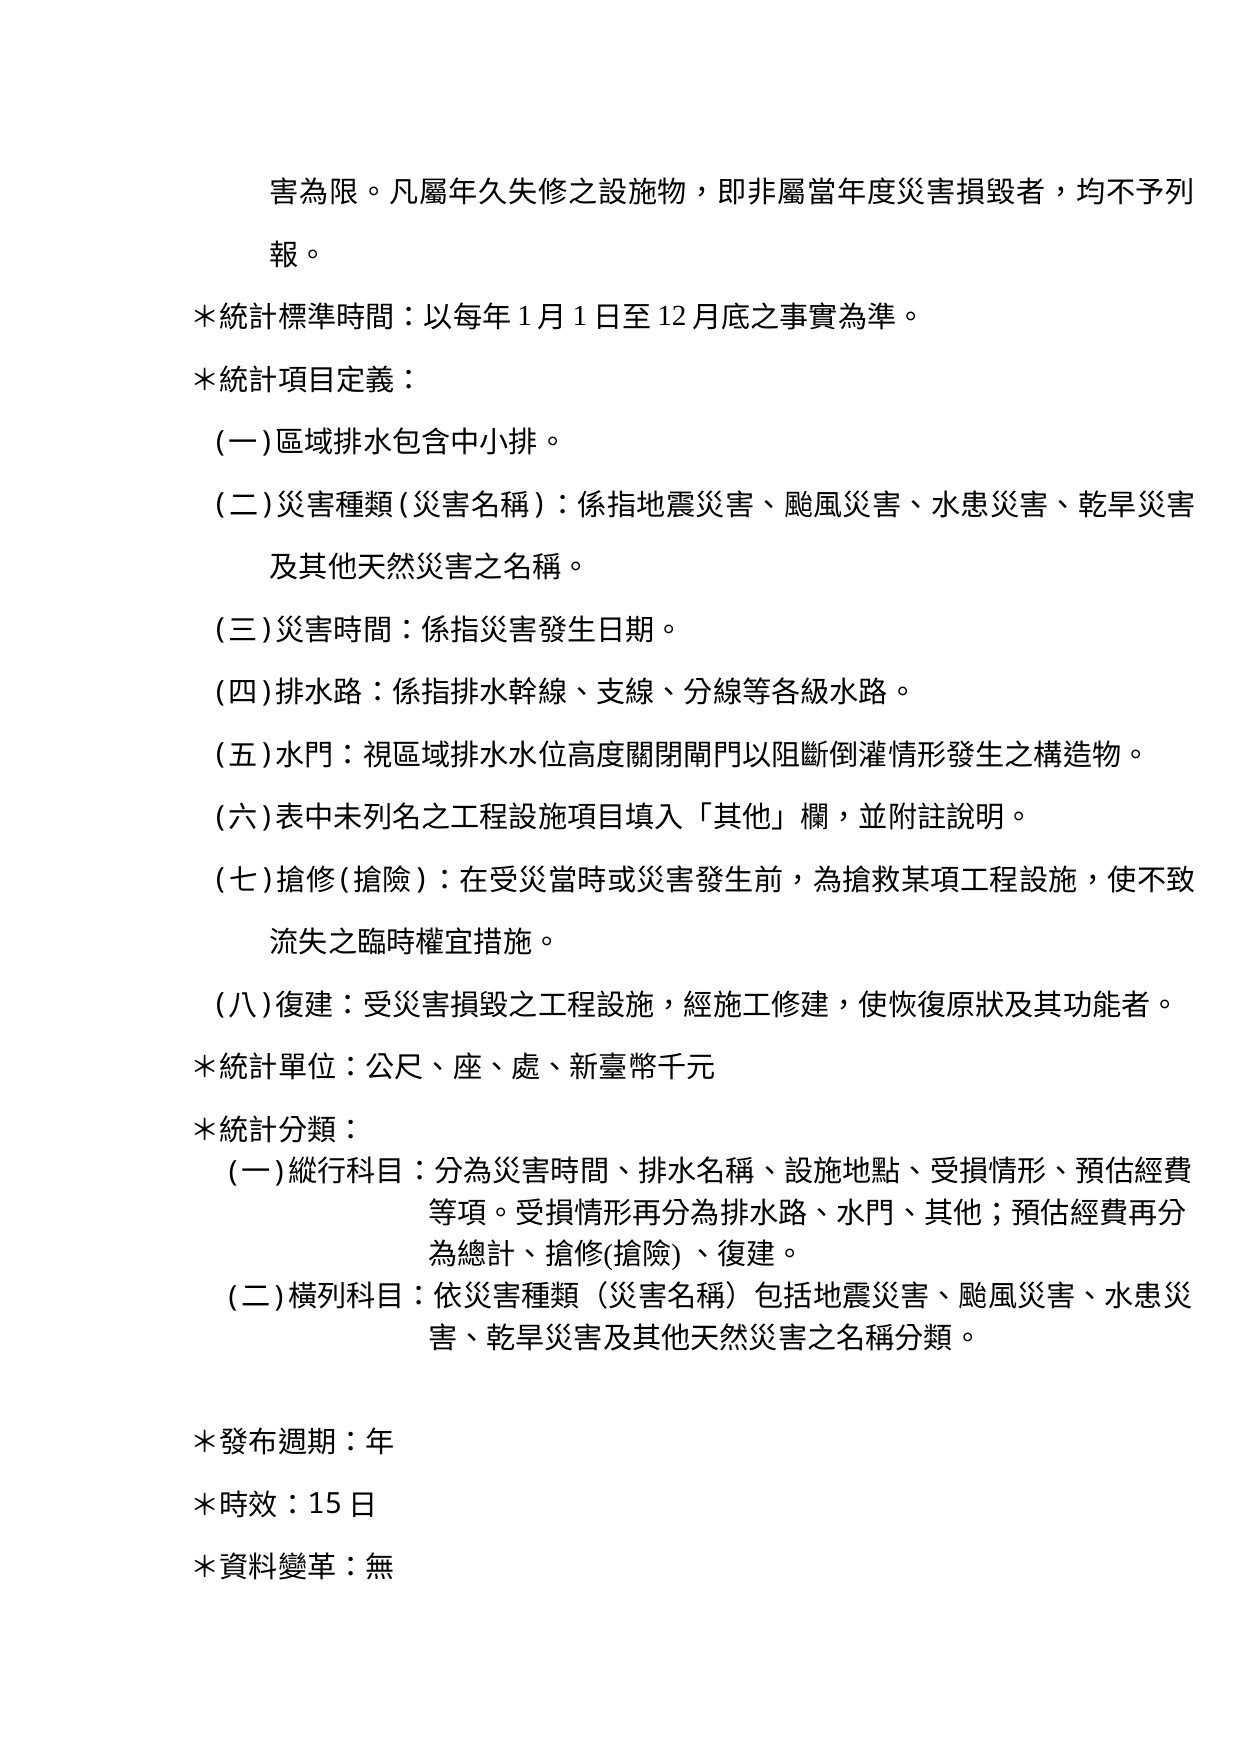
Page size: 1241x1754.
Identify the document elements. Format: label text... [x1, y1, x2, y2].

table_header 統計資料背景說明 資料種類：天然災害統計 資料項目：臺中市中區天然災害區域排水設施受損情形 一、發布及編製機關單位 ＊發布機關、單位：臺中市中區區公所會計室 ＊編製單位：臺中市中區區公所公用及建設課 ＊聯絡電話：04-22222502分機702 ＊傳真：04-22293399 ＊電子信箱： toget1980@gmail.com 二、發布形式 口頭： （ ）記者會或說明會 書面： （ ）新聞稿 （V）報表 （ ）書刊，刊名： ＊電子媒體： （V）線上書刊及資料庫， 網址：https://govstat.taichung.gov.tw/TCSTAT/Page/kcg01_2.aspx?Mid1=387510000A （ ）磁片 （ ）光碟片 （ ）其他 三、資料範圍、週期及時效 ＊統計地區範圍及對象： (一)凡所有區域排水之各項水利工程設施受災損毀均為統計對象。 (二)各單位所報工程設施損毀數包括施工中之工程，但以當年度所發生之災害為限。凡屬年久失修之設施物，即非屬當年度災害損毀者，均不予列報。 ＊統計標準時間：以每年1月1日至12月底之事實為準。 ＊統計項目定義： (一)區域排水包含中小排。 (二)災害種類(災害名稱)：係指地震災害、颱風災害、水患災害、乾旱災害及其他天然災害之名稱。 (三)災害時間：係指災害發生日期。 (四)排水路：係指排水幹線、支線、分線等各級水路。 (五)水門：視區域排水水位高度關閉閘門以阻斷倒灌情形發生之構造物。 (六)表中未列名之工程設施項目填入「其他」欄，並附註說明。 (七)搶修(搶險)：在受災當時或災害發生前，為搶救某項工程設施，使不致流失之臨時權宜措施。 (八)復建：受災害損毀之工程設施，經施工修建，使恢復原狀及其功能者。 ＊統計單位：公尺、座、處、新臺幣千元 ＊統計分類： (一)縱行科目：分為災害時間、排水名稱、設施地點、受損情形、預估經費等項。受損情形再分為排水路、水門、其他；預估經費再分為總計、搶修(搶險) 、復建。 (二)橫列科目：依災害種類（災害名稱）包括地震災害、颱風災害、水患災害、乾旱災害及其他天然災害之名稱分類。 ＊發布週期：年 ＊時效：15日 ＊資料變革：無 四、公開資料發布訊息 ＊預告發布日期：每年終了15日(原訂預告發布日期如遇例假日或國定假日則延至下一個工作日發布)。 ＊同步發送單位：臺中市政府主計處。 五、資料品質 ＊統計指標編製方法與資料來源說明：本所公用及建設課依據災害搶修搶險工程決算書資料編製。 ＊統計資料交叉查核及確保資料合理性之機制：由電腦系統自動進行加總交叉查核。 六、須注意及預定改變之事項：表號 11260-90-03-3 七、其他事項：無 [150, 148, 1209, 1586]
